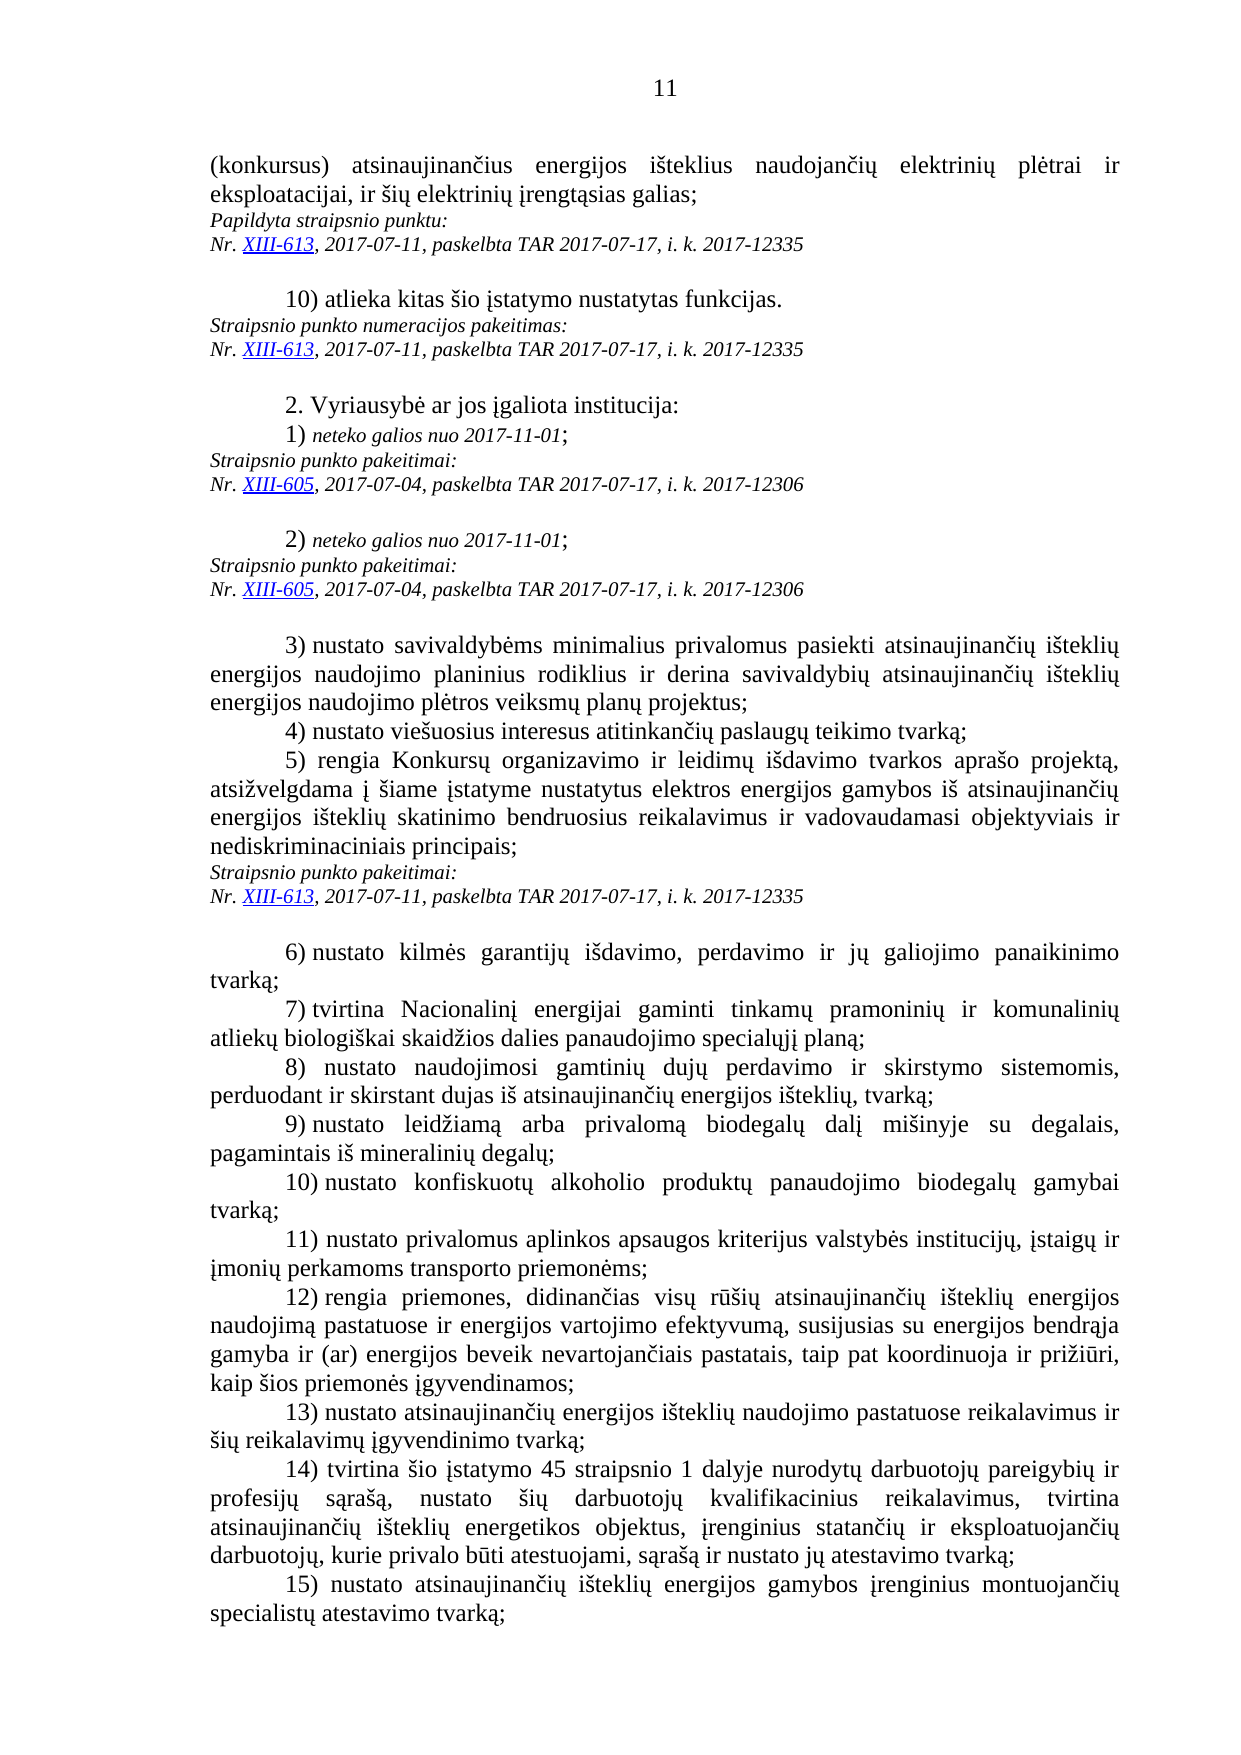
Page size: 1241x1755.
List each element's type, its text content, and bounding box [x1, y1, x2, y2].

text Straipsnio punkto pakeitimai: [210, 553, 1120, 577]
text Nr. XIII-605, 2017-07-04, paskelbta TAR 2017-07-17, i. k. 2017-12306 [210, 577, 1120, 601]
text 14) tvirtina šio įstatymo 45 straipsnio 1 dalyje nurodytų darbuotojų pareigybių ir profesijų sąrašą, nustato šių darbuotojų kvalifikacinius reikalavimus, tvirtina atsinaujinančių išteklių energetikos objektus, įrenginius statančių ir eksploatuojančių darbuotojų, kurie privalo būti atestuojami, sąrašą ir nustato jų atestavimo tvarką; [210, 1454, 1120, 1569]
text 4) nustato viešuosius interesus atitinkančių paslaugų teikimo tvarką; [210, 716, 1120, 745]
text Nr. XIII-613, 2017-07-11, paskelbta TAR 2017-07-17, i. k. 2017-12335 [210, 884, 1120, 908]
text 7) tvirtina Nacionalinį energijai gaminti tinkamų pramoninių ir komunalinių atliekų biologiškai skaidžios dalies panaudojimo specialųjį planą; [210, 994, 1120, 1052]
text Straipsnio punkto pakeitimai: [210, 447, 1120, 472]
text 12) rengia priemones, didinančias visų rūšių atsinaujinančių išteklių energijos naudojimą pastatuose ir energijos vartojimo efektyvumą, susijusias su energijos bendrąja gamyba ir (ar) energijos beveik nevartojančiais pastatais, taip pat koordinuoja ir prižiūri, kaip šios priemonės įgyvendinamos; [210, 1282, 1120, 1397]
text 6) nustato kilmės garantijų išdavimo, perdavimo ir jų galiojimo panaikinimo tvarką; [210, 937, 1120, 994]
text 1) neteko galios nuo 2017-11-01; [210, 419, 1120, 447]
text 8) nustato naudojimosi gamtinių dujų perdavimo ir skirstymo sistemomis, perduodant ir skirstant dujas iš atsinaujinančių energijos išteklių, tvarką; [210, 1052, 1120, 1109]
text Straipsnio punkto numeracijos pakeitimas: [210, 313, 1120, 337]
text Nr. XIII-613, 2017-07-11, paskelbta TAR 2017-07-17, i. k. 2017-12335 [210, 232, 1120, 256]
text 9) nustato leidžiamą arba privalomą biodegalų dalį mišinyje su degalais, pagamintais iš mineralinių degalų; [210, 1109, 1120, 1167]
text 11) nustato privalomus aplinkos apsaugos kriterijus valstybės institucijų, įstaigų ir įmonių perkamoms transporto priemonėms; [210, 1224, 1120, 1282]
text 3) nustato savivaldybėms minimalius privalomus pasiekti atsinaujinančių išteklių energijos naudojimo planinius rodiklius ir derina savivaldybių atsinaujinančių išteklių energijos naudojimo plėtros veiksmų planų projektus; [210, 630, 1120, 716]
text 5) rengia Konkursų organizavimo ir leidimų išdavimo tvarkos aprašo projektą, atsižvelgdama į šiame įstatyme nustatytus elektros energijos gamybos iš atsinaujinančių energijos išteklių skatinimo bendruosius reikalavimus ir vadovaudamasi objektyviais ir nediskriminaciniais principais; [210, 745, 1120, 860]
text Straipsnio punkto pakeitimai: [210, 860, 1120, 884]
text 10) nustato konfiskuotų alkoholio produktų panaudojimo biodegalų gamybai tvarką; [210, 1167, 1120, 1224]
text Nr. XIII-613, 2017-07-11, paskelbta TAR 2017-07-17, i. k. 2017-12335 [210, 337, 1120, 361]
text 15) nustato atsinaujinančių išteklių energijos gamybos įrenginius montuojančių specialistų atestavimo tvarką; [210, 1569, 1120, 1627]
text 2) neteko galios nuo 2017-11-01; [210, 524, 1120, 553]
text Nr. XIII-605, 2017-07-04, paskelbta TAR 2017-07-17, i. k. 2017-12306 [210, 472, 1120, 496]
text (konkursus) atsinaujinančius energijos išteklius naudojančių elektrinių plėtrai ir eksploatacijai, ir šių elektrinių įrengtąsias galias; [210, 150, 1120, 207]
text Papildyta straipsnio punktu: [210, 207, 1120, 232]
text 10) atlieka kitas šio įstatymo nustatytas funkcijas. [210, 284, 1120, 313]
text 2. Vyriausybė ar jos įgaliota institucija: [210, 390, 1120, 419]
text 13) nustato atsinaujinančių energijos išteklių naudojimo pastatuose reikalavimus ir šių reikalavimų įgyvendinimo tvarką; [210, 1397, 1120, 1454]
